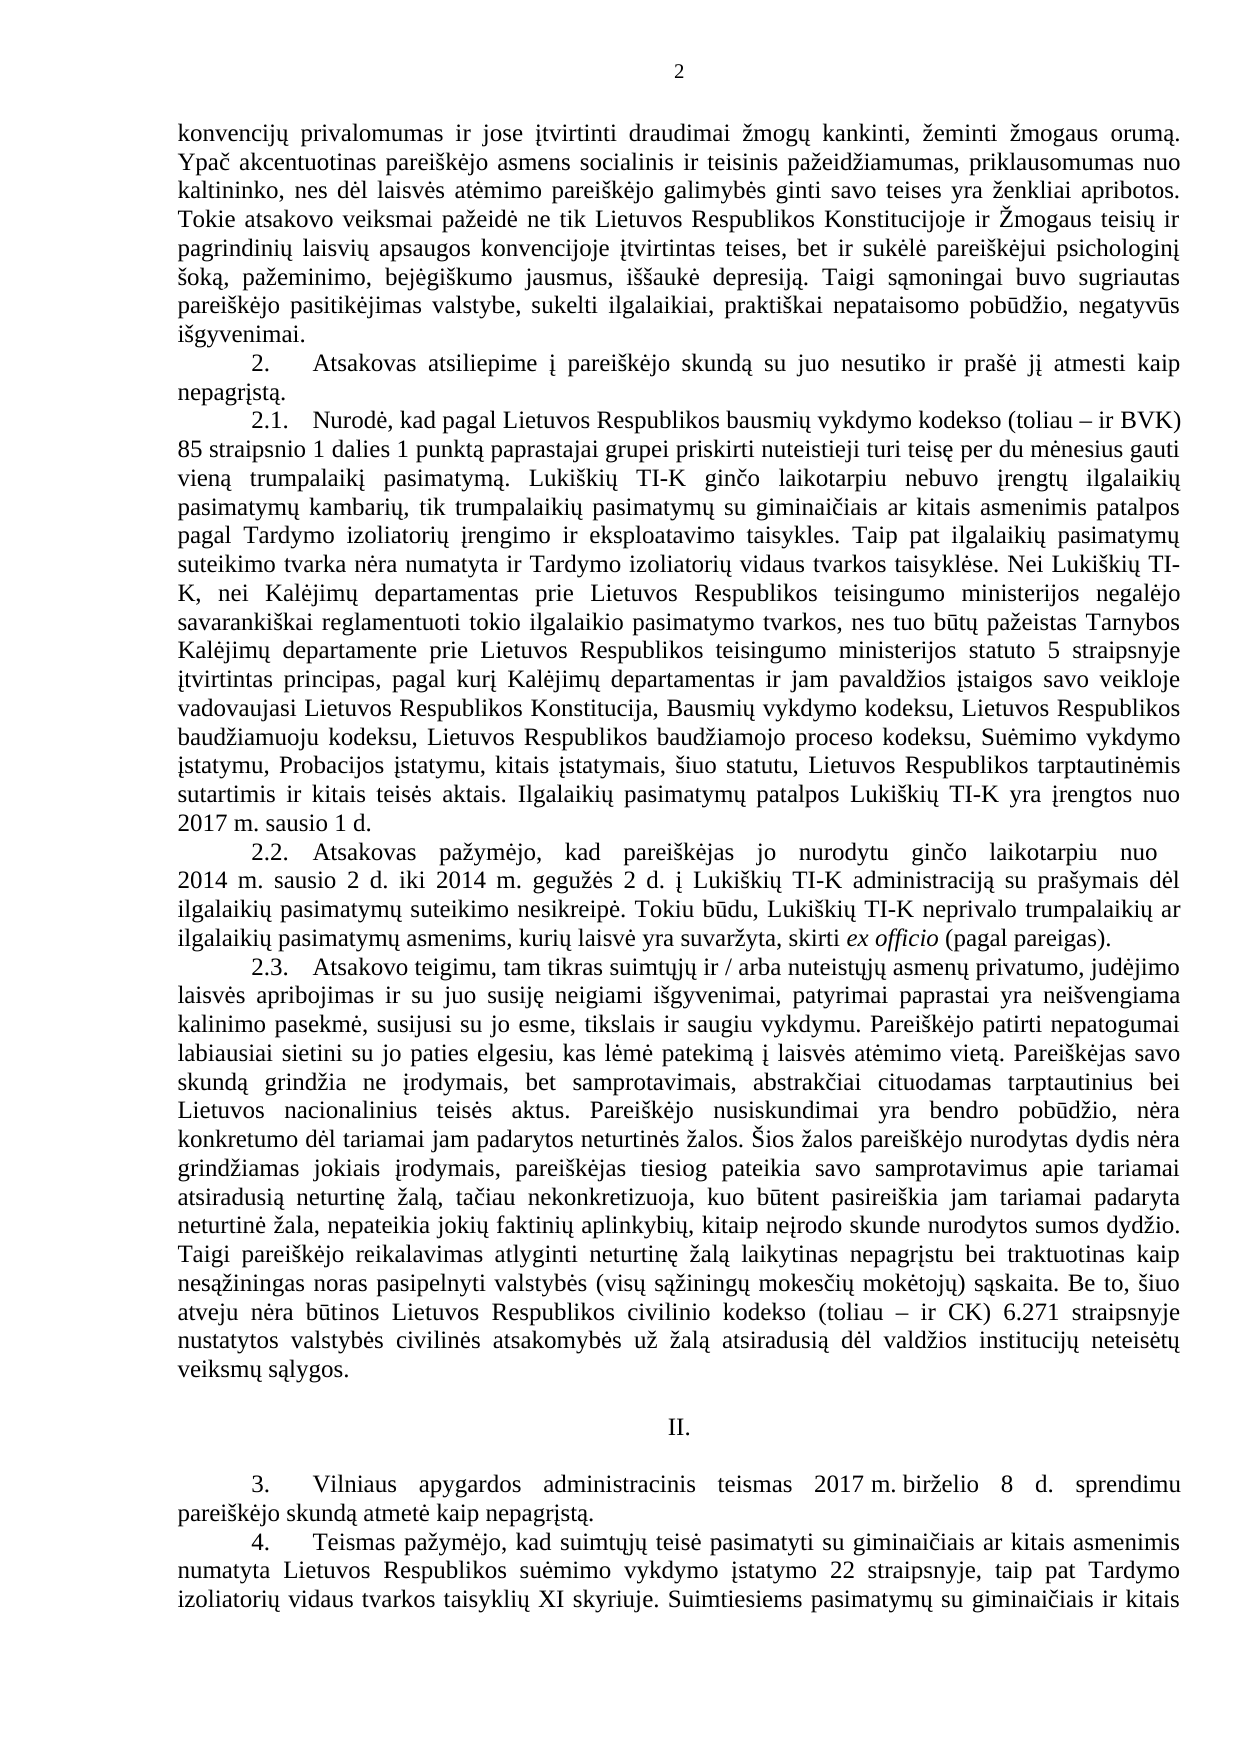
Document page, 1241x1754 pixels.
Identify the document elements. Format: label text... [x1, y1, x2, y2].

text 2.1. Nurodė, kad pagal Lietuvos Respublikos bausmių vykdymo kodekso (toliau – ir BVK) 85 straipsnio 1 dalies 1 punktą paprastajai grupei priskirti nuteistieji turi teisę per du mėnesius gauti vieną trumpalaikį pasimatymą. Lukiškių TI-K ginčo laikotarpiu nebuvo įrengtų ilgalaikių pasimatymų kambarių, tik trumpalaikių pasimatymų su giminaičiais ar kitais asmenimis patalpos pagal Tardymo izoliatorių įrengimo ir eksploatavimo taisykles. Taip pat ilgalaikių pasimatymų suteikimo tvarka nėra numatyta ir Tardymo izoliatorių vidaus tvarkos taisyklėse. Nei Lukiškių TI-K, nei Kalėjimų departamentas prie Lietuvos Respublikos teisingumo ministerijos negalėjo savarankiškai reglamentuoti tokio ilgalaikio pasimatymo tvarkos, nes tuo būtų pažeistas Tarnybos Kalėjimų departamente prie Lietuvos Respublikos teisingumo ministerijos statuto 5 straipsnyje įtvirtintas principas, pagal kurį Kalėjimų departamentas ir jam pavaldžios įstaigos savo veikloje vadovaujasi Lietuvos Respublikos Konstitucija, Bausmių vykdymo kodeksu, Lietuvos Respublikos baudžiamuoju kodeksu, Lietuvos Respublikos baudžiamojo proceso kodeksu, Suėmimo vykdymo įstatymu, Probacijos įstatymu, kitais įstatymais, šiuo statutu, Lietuvos Respublikos tarptautinėmis sutartimis ir kitais teisės aktais. Ilgalaikių pasimatymų patalpos Lukiškių TI-K yra įrengtos nuo 2017 m. sausio 1 d. [177, 406, 1181, 837]
text 3. Vilniaus apygardos administracinis teismas 2017 m. birželio 8 d. sprendimu pareiškėjo skundą atmetė kaip nepagrįstą. [177, 1469, 1181, 1527]
text 2. Atsakovas atsiliepime į pareiškėjo skundą su juo nesutiko ir prašė jį atmesti kaip nepagrįstą. [177, 348, 1181, 406]
text 2.2. Atsakovas pažymėjo, kad pareiškėjas jo nurodytu ginčo laikotarpiu nuo 2014 m. sausio 2 d. iki 2014 m. gegužės 2 d. į Lukiškių TI-K administraciją su prašymais dėl ilgalaikių pasimatymų suteikimo nesikreipė. Tokiu būdu, Lukiškių TI-K neprivalo trumpalaikių ar ilgalaikių pasimatymų asmenims, kurių laisvė yra suvaržyta, skirti ex officio (pagal pareigas). [177, 837, 1181, 952]
text 2.3. Atsakovo teigimu, tam tikras suimtųjų ir / arba nuteistųjų asmenų privatumo, judėjimo laisvės apribojimas ir su juo susiję neigiami išgyvenimai, patyrimai paprastai yra neišvengiama kalinimo pasekmė, susijusi su jo esme, tikslais ir saugiu vykdymu. Pareiškėjo patirti nepatogumai labiausiai sietini su jo paties elgesiu, kas lėmė patekimą į laisvės atėmimo vietą. Pareiškėjas savo skundą grindžia ne įrodymais, bet samprotavimais, abstrakčiai cituodamas tarptautinius bei Lietuvos nacionalinius teisės aktus. Pareiškėjo nusiskundimai yra bendro pobūdžio, nėra konkretumo dėl tariamai jam padarytos neturtinės žalos. Šios žalos pareiškėjo nurodytas dydis nėra grindžiamas jokiais įrodymais, pareiškėjas tiesiog pateikia savo samprotavimus apie tariamai atsiradusią neturtinę žalą, tačiau nekonkretizuoja, kuo būtent pasireiškia jam tariamai padaryta neturtinė žala, nepateikia jokių faktinių aplinkybių, kitaip neįrodo skunde nurodytos sumos dydžio. Taigi pareiškėjo reikalavimas atlyginti neturtinę žalą laikytinas nepagrįstu bei traktuotinas kaip nesąžiningas noras pasipelnyti valstybės (visų sąžiningų mokesčių mokėtojų) sąskaita. Be to, šiuo atveju nėra būtinos Lietuvos Respublikos civilinio kodekso (toliau – ir CK) 6.271 straipsnyje nustatytos valstybės civilinės atsakomybės už žalą atsiradusią dėl valdžios institucijų neteisėtų veiksmų sąlygos. [177, 952, 1181, 1383]
text 4. Teismas pažymėjo, kad suimtųjų teisė pasimatyti su giminaičiais ar kitais asmenimis numatyta Lietuvos Respublikos suėmimo vykdymo įstatymo 22 straipsnyje, taip pat Tardymo izoliatorių vidaus tvarkos taisyklių XI skyriuje. Suimtiesiems pasimatymų su giminaičiais ir kitais [177, 1527, 1181, 1613]
text konvencijų privalomumas ir jose įtvirtinti draudimai žmogų kankinti, žeminti žmogaus orumą. Ypač akcentuotinas pareiškėjo asmens socialinis ir teisinis pažeidžiamumas, priklausomumas nuo kaltininko, nes dėl laisvės atėmimo pareiškėjo galimybės ginti savo teises yra ženkliai apribotos. Tokie atsakovo veiksmai pažeidė ne tik Lietuvos Respublikos Konstitucijoje ir Žmogaus teisių ir pagrindinių laisvių apsaugos konvencijoje įtvirtintas teises, bet ir sukėlė pareiškėjui psichologinį šoką, pažeminimo, bejėgiškumo jausmus, iššaukė depresiją. Taigi sąmoningai buvo sugriautas pareiškėjo pasitikėjimas valstybe, sukelti ilgalaikiai, praktiškai nepataisomo pobūdžio, negatyvūs išgyvenimai. [177, 118, 1181, 348]
text II. [177, 1412, 1181, 1441]
